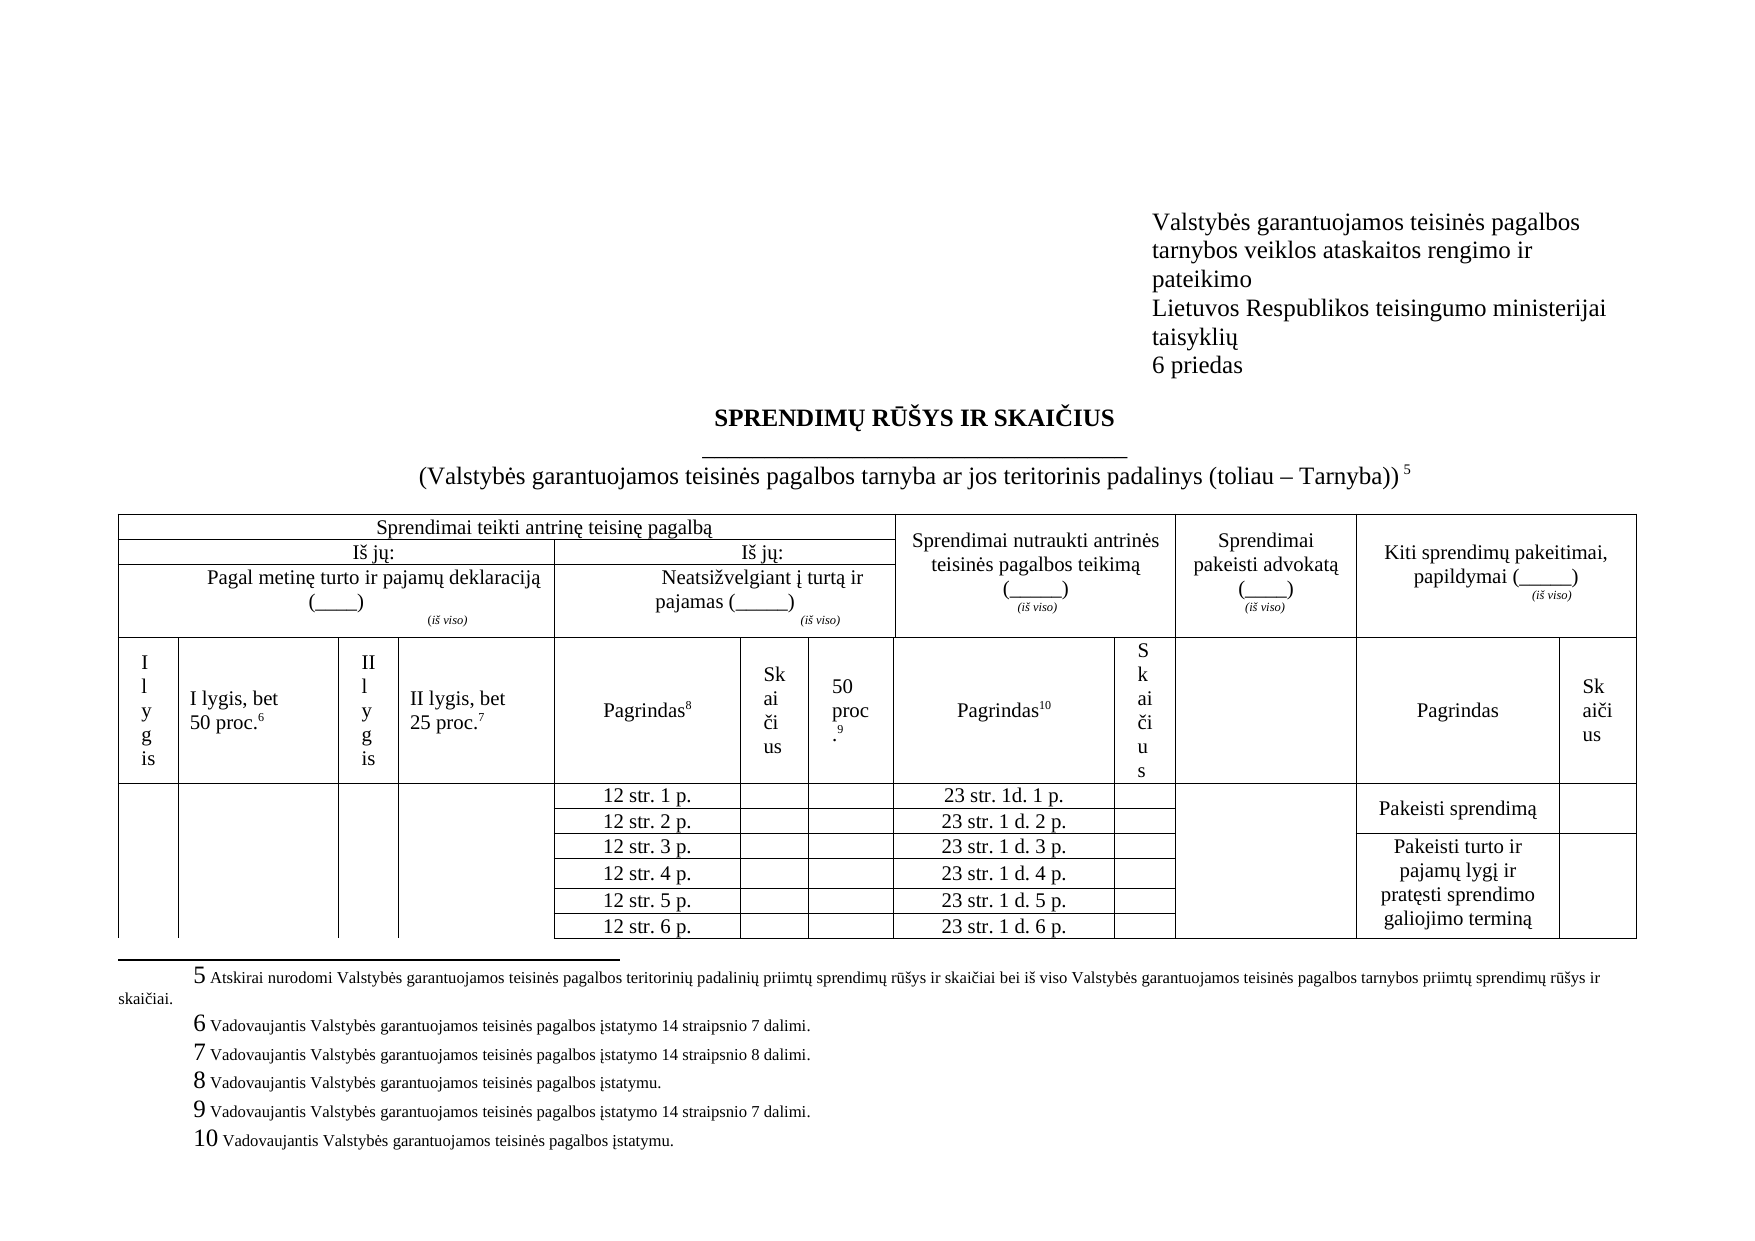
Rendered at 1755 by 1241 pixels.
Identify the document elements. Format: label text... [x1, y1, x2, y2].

text Atskirai nurodomi Valstybės garantuojamos teisinės pagalbos teritorinių padalinių priimtų sprendimų rūšys ir skaičiai bei iš viso Valstybės garantuojamos teisinės pagalbos tarnybos priimtų sprendimų rūšys ir skaičiai. [118, 960, 1636, 1008]
table_cell 23 str. 1 d. 5 p. [894, 889, 1114, 912]
text tarnybos veiklos ataskaitos rengimo ir pateikimo [1152, 235, 1636, 293]
table_cell Neatsižvelgiant į turtą ir pajamas (_____) (iš viso) [555, 565, 895, 637]
table_cell 23 str. 1 d. 2 p. [894, 809, 1114, 833]
table_cell Pagrindas [1357, 638, 1559, 782]
text 6 priedas [1143, 350, 1636, 379]
table_cell [119, 784, 178, 938]
table_cell I lygis [119, 638, 178, 782]
table_cell [1176, 784, 1356, 938]
table_cell Skaičius [1560, 638, 1636, 782]
table_cell I lygis, bet 50 proc. [179, 638, 338, 782]
table_cell [399, 784, 554, 938]
table_cell II lygis [339, 638, 398, 782]
table_cell Pagrindas [894, 638, 1114, 782]
table_cell [741, 809, 808, 833]
table_cell 12 str. 5 p. [555, 889, 740, 912]
table_cell [809, 914, 893, 938]
table_cell [809, 889, 893, 912]
table_cell [741, 784, 808, 807]
table_cell 23 str. 1d. 1 p. [894, 784, 1114, 807]
table_cell 12 str. 6 p. [555, 914, 740, 938]
table_cell [741, 834, 808, 858]
table_cell [1115, 914, 1175, 938]
table_cell [1115, 784, 1175, 807]
table_header Sprendimai pakeisti advokatą (____) (iš viso) [1176, 515, 1356, 637]
table_cell Pagrindas [555, 638, 740, 782]
table_cell [741, 859, 808, 887]
table_header Sprendimai teikti antrinę teisinę pagalbą [119, 515, 895, 539]
table_cell Pakeisti turto ir pajamų lygį ir pratęsti sprendimo galiojimo terminą [1357, 834, 1559, 938]
text __________________________________ [118, 432, 1636, 461]
table_cell [179, 784, 338, 938]
table_cell Pagal metinę turto ir pajamų deklaraciją (____) (iš viso) [119, 565, 554, 637]
table_cell Iš jų: [119, 540, 554, 564]
text Valstybės garantuojamos teisinės pagalbos [1152, 207, 1636, 235]
table_cell Pakeisti sprendimą [1357, 784, 1559, 833]
table_cell 50 proc. [809, 638, 893, 782]
table_cell II lygis, bet 25 proc. [399, 638, 554, 782]
table_cell 12 str. 1 p. [555, 784, 740, 807]
table_cell [809, 859, 893, 887]
table_cell 23 str. 1 d. 3 p. [894, 834, 1114, 858]
table_cell [1560, 784, 1636, 833]
table_cell [1115, 889, 1175, 912]
table_header Kiti sprendimų pakeitimai, papildymai (_____) (iš viso) [1357, 515, 1636, 637]
table_cell [1176, 638, 1356, 782]
table_cell [1115, 834, 1175, 858]
table_cell 23 str. 1 d. 6 p. [894, 914, 1114, 938]
text Lietuvos Respublikos teisingumo ministerijai [1152, 293, 1636, 322]
table_cell [741, 914, 808, 938]
table_cell [339, 784, 398, 938]
table_header Sprendimai nutraukti antrinės teisinės pagalbos teikimą (_____) (iš viso) [896, 515, 1175, 637]
text SPRENDIMŲ RŪŠYS IR SKAIČIUS [118, 403, 1636, 432]
text taisyklių [1152, 322, 1636, 350]
table_cell Skaičius [1115, 638, 1175, 782]
text (Valstybės garantuojamos teisinės pagalbos tarnyba ar jos teritorinis padalinys (toliau – Tarnyba)) [118, 461, 1636, 489]
table_cell [809, 784, 893, 807]
table_cell [1115, 859, 1175, 887]
table_cell 23 str. 1 d. 4 p. [894, 859, 1114, 887]
table_cell 12 str. 3 p. [555, 834, 740, 858]
table_cell [1115, 809, 1175, 833]
table_cell Skaičius [741, 638, 808, 782]
table_cell Iš jų: [555, 540, 895, 564]
table_cell [741, 889, 808, 912]
table_cell [1560, 834, 1636, 938]
table_cell 12 str. 4 p. [555, 859, 740, 887]
table_cell 12 str. 2 p. [555, 809, 740, 833]
table_cell [809, 809, 893, 833]
table_cell [809, 834, 893, 858]
